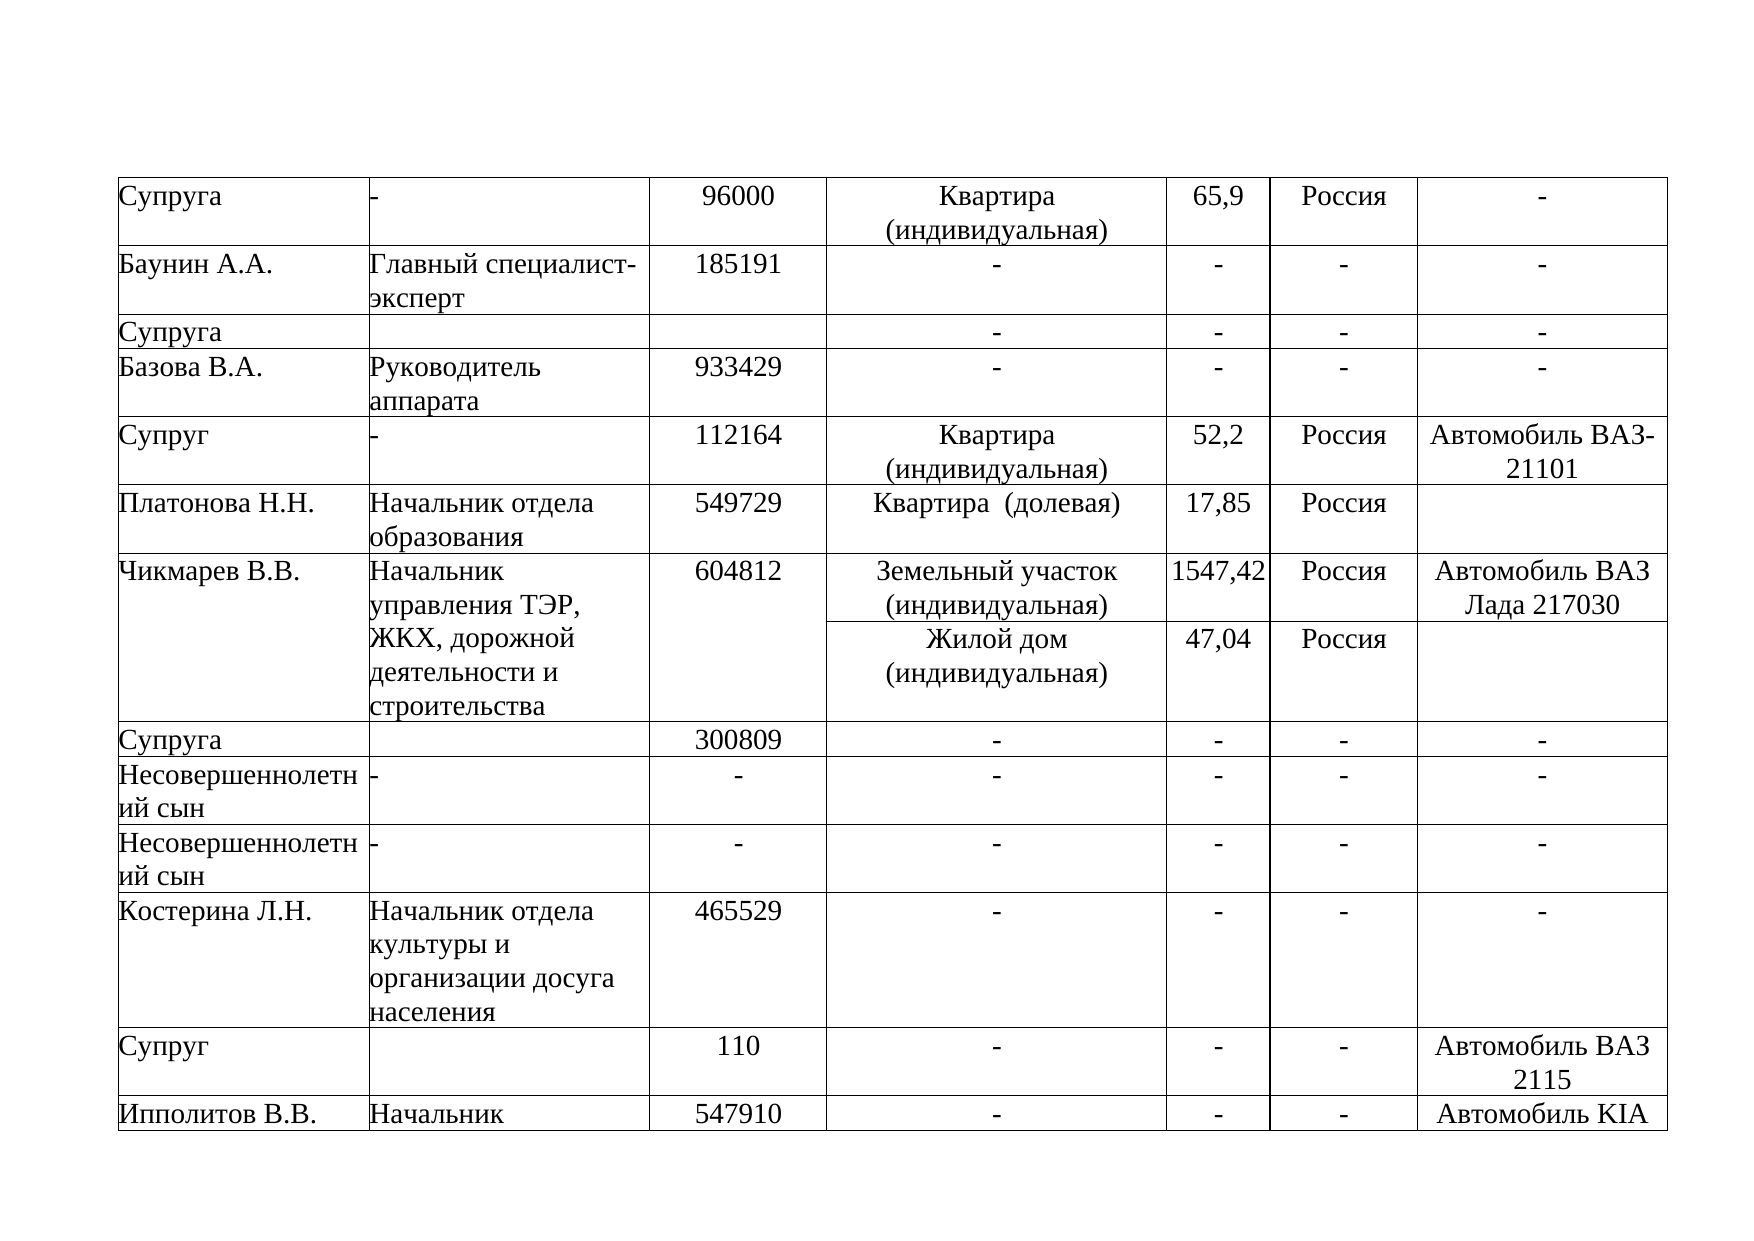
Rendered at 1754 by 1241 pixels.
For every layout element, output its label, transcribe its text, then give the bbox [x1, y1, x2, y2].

table_cell - [1167, 1096, 1269, 1130]
table_cell 465529 [650, 893, 826, 1027]
table_cell Баунин А.А. [119, 246, 369, 313]
table_cell - [827, 1028, 1166, 1095]
table_cell [1418, 485, 1667, 552]
table_cell 96000 [650, 178, 826, 245]
table_cell - [1167, 246, 1269, 313]
table_cell [370, 315, 649, 348]
table_cell - [1418, 315, 1667, 348]
table_cell [370, 722, 649, 756]
table_cell - [827, 349, 1166, 416]
table_cell - [827, 893, 1166, 1027]
table_cell - [1271, 1096, 1417, 1130]
table_cell Начальник отдела образования [370, 485, 649, 552]
table_cell - [370, 757, 649, 824]
table_cell Несовершеннолетний сын [119, 757, 369, 824]
table_cell - [1167, 893, 1269, 1027]
table_cell Квартира (индивидуальная) [827, 417, 1166, 484]
table_cell - [827, 757, 1166, 824]
table_cell - [370, 417, 649, 484]
table_cell Автомобиль ВАЗ Лада 217030 [1418, 554, 1667, 621]
table_cell 65,9 [1167, 178, 1269, 245]
table_cell 17,85 [1167, 485, 1269, 552]
table_cell - [650, 825, 826, 892]
table_cell Супруга [119, 722, 369, 756]
table_cell Россия [1271, 485, 1417, 552]
table_cell Автомобиль ВАЗ 2115 [1418, 1028, 1667, 1095]
table_cell Россия [1271, 417, 1417, 484]
table_cell Начальник управления ТЭР, ЖКХ, дорожной деятельности и строительства [370, 554, 649, 721]
table_cell - [1167, 315, 1269, 348]
table_cell Руководитель аппарата [370, 349, 649, 416]
table_cell - [1167, 757, 1269, 824]
table_cell Супруг [119, 1028, 369, 1095]
table_cell 547910 [650, 1096, 826, 1130]
table_cell Автомобиль KIA [1418, 1096, 1667, 1130]
table_cell Начальник [370, 1096, 649, 1130]
table_cell - [1418, 178, 1667, 245]
table_cell - [827, 825, 1166, 892]
table_cell Жилой дом (индивидуальная) [827, 622, 1166, 721]
table_cell Костерина Л.Н. [119, 893, 369, 1027]
table_cell 549729 [650, 485, 826, 552]
table_cell - [1167, 349, 1269, 416]
table_cell 110 [650, 1028, 826, 1095]
table_cell Земельный участок (индивидуальная) [827, 554, 1166, 621]
table_cell 47,04 [1167, 622, 1269, 721]
table_cell - [1418, 722, 1667, 756]
table_cell Несовершеннолетний сын [119, 825, 369, 892]
table_cell Россия [1271, 178, 1417, 245]
table_cell 300809 [650, 722, 826, 756]
table_cell Супруга [119, 315, 369, 348]
table_cell [370, 1028, 649, 1095]
table_cell - [1271, 1028, 1417, 1095]
table_cell - [1418, 825, 1667, 892]
table_cell Автомобиль ВАЗ-21101 [1418, 417, 1667, 484]
table_cell - [1167, 1028, 1269, 1095]
table_cell 604812 [650, 554, 826, 721]
table_cell Главный специалист-эксперт [370, 246, 649, 313]
table_cell Квартира (долевая) [827, 485, 1166, 552]
table_cell - [370, 178, 649, 245]
table_cell Начальник отдела культуры и организации досуга населения [370, 893, 649, 1027]
table_cell - [1271, 722, 1417, 756]
table_cell - [1271, 893, 1417, 1027]
table_cell - [370, 825, 649, 892]
table_cell Россия [1271, 622, 1417, 721]
table_cell Россия [1271, 554, 1417, 621]
table_cell - [1271, 246, 1417, 313]
table_cell - [1271, 315, 1417, 348]
table_cell Супруг [119, 417, 369, 484]
table_cell - [1271, 349, 1417, 416]
table_cell - [1418, 349, 1667, 416]
table_cell Квартира (индивидуальная) [827, 178, 1166, 245]
table_cell [1418, 622, 1667, 721]
table_cell Ипполитов В.В. [119, 1096, 369, 1130]
table_cell 933429 [650, 349, 826, 416]
table_cell - [827, 1096, 1166, 1130]
table_cell - [1418, 757, 1667, 824]
table_cell Супруга [119, 178, 369, 245]
table_cell 52,2 [1167, 417, 1269, 484]
table_cell - [1418, 893, 1667, 1027]
table_cell - [1271, 757, 1417, 824]
table_cell 112164 [650, 417, 826, 484]
table_cell - [1418, 246, 1667, 313]
table_cell - [827, 722, 1166, 756]
table_cell - [827, 246, 1166, 313]
table_cell 1547,42 [1167, 554, 1269, 621]
table_cell Платонова Н.Н. [119, 485, 369, 552]
table_cell Базова В.А. [119, 349, 369, 416]
table_cell - [1167, 722, 1269, 756]
table_cell 185191 [650, 246, 826, 313]
table_cell [650, 315, 826, 348]
table_cell - [1271, 825, 1417, 892]
table_cell - [827, 315, 1166, 348]
table_cell - [1167, 825, 1269, 892]
table_cell Чикмарев В.В. [119, 554, 369, 721]
table_cell - [650, 757, 826, 824]
